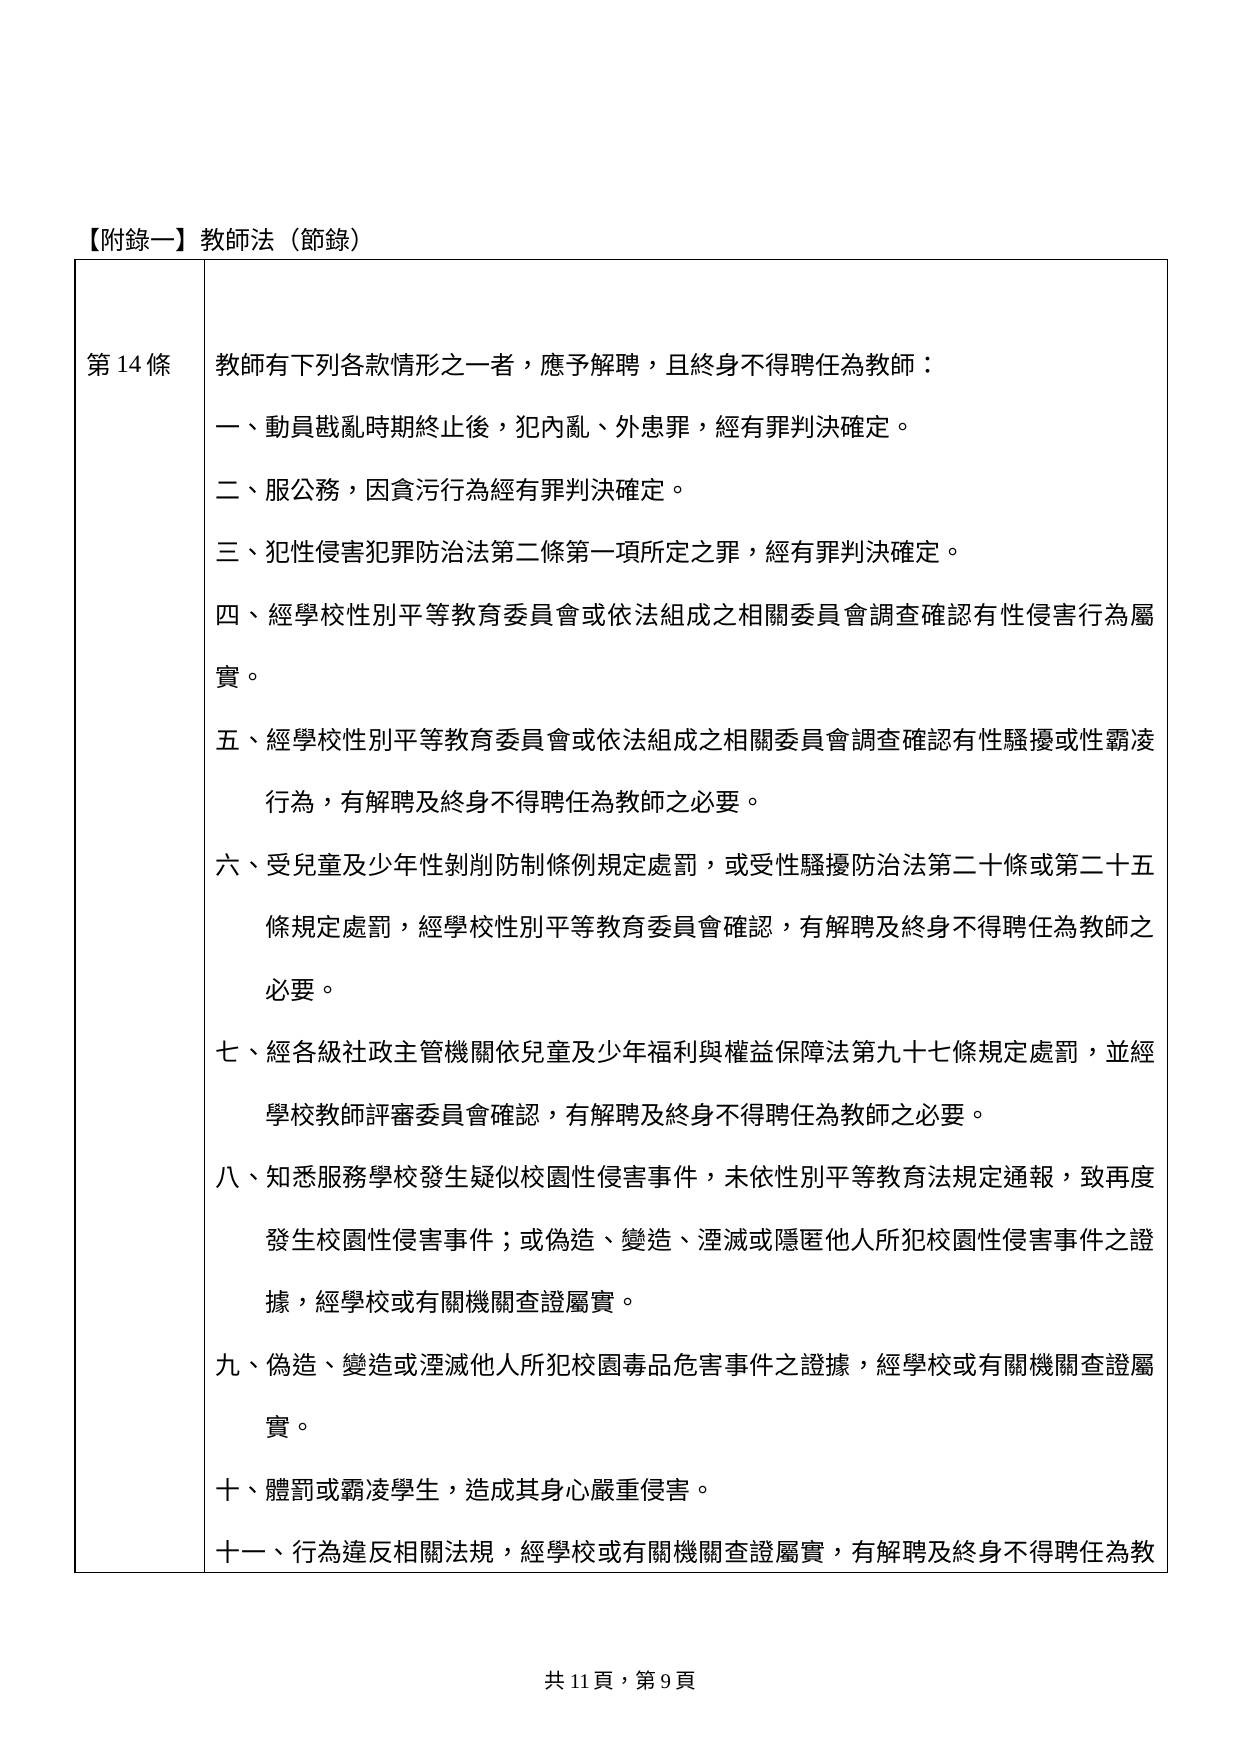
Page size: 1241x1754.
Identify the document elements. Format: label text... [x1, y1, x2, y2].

table_header 教師有下列各款情形之一者，應予解聘，且終身不得聘任為教師： 一、動員戡亂時期終止後，犯內亂、外患罪，經有罪判決確定。 二、服公務，因貪污行為經有罪判決確定。 三、犯性侵害犯罪防治法第二條第一項所定之罪，經有罪判決確定。 四、經學校性別平等教育委員會或依法組成之相關委員會調查確認有性侵害行為屬實。 五、經學校性別平等教育委員會或依法組成之相關委員會調查確認有性騷擾或性霸凌行為，有解聘及終身不得聘任為教師之必要。 六、受兒童及少年性剝削防制條例規定處罰，或受性騷擾防治法第二十條或第二十五條規定處罰，經學校性別平等教育委員會確認，有解聘及終身不得聘任為教師之必要。 七、經各級社政主管機關依兒童及少年福利與權益保障法第九十七條規定處罰，並經學校教師評審委員會確認，有解聘及終身不得聘任為教師之必要。 八、知悉服務學校發生疑似校園性侵害事件，未依性別平等教育法規定通報，致再度發生校園性侵害事件；或偽造、變造、湮滅或隱匿他人所犯校園性侵害事件之證據，經學校或有關機關查證屬實。 九、偽造、變造或湮滅他人所犯校園毒品危害事件之證據，經學校或有關機關查證屬實。 十、體罰或霸凌學生，造成其身心嚴重侵害。 十一、行為違反相關法規，經學校或有關機關查證屬實，有解聘及終身不得聘任為教 [205, 260, 1167, 1572]
text 【附錄一】教師法（節錄） [75, 197, 1165, 259]
table_header 第14條 [76, 260, 204, 1572]
